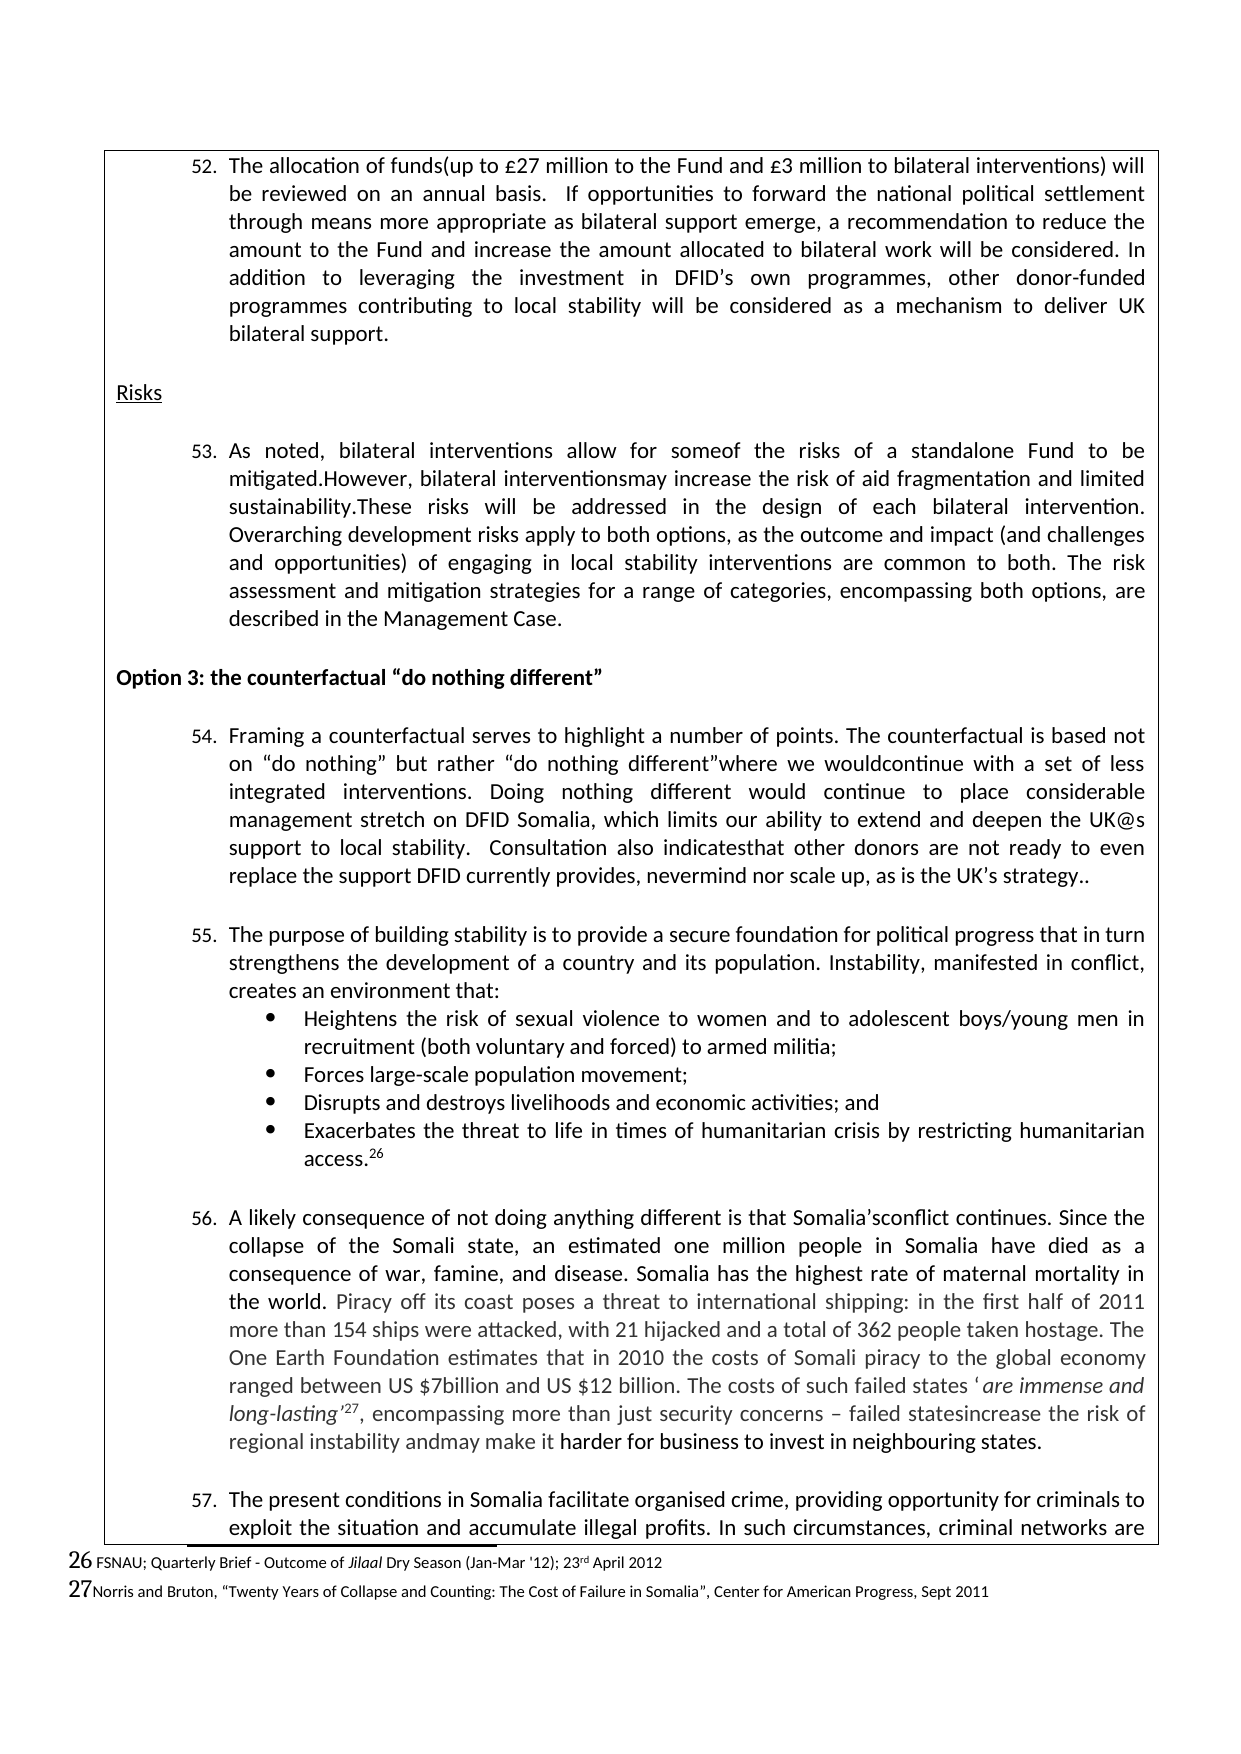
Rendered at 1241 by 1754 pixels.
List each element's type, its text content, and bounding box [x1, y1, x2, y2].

table_header Introduction The SSPwill operate across all three zones of Somalia,as well as support the national reconciliation process. The programme will take a pragmatic approach to its geographical focus, with choices of intervention being determined by access, need, and ability to deliver results. The options appraised here offer two means to improve stability in Somalia, which are then considered against a ‘do nothing different’ counterfactual case. The first option is to deliver the entirety of the programme (£30 million) through a multi-donor Somalia Stability Fund along with Denmark, the Netherlands, the United Arab Emirates, and Norway. A minimum ofa £15 million UK contribution was announced by the Prime Minister at the London Conference on Somalia. The second option is to deliver the majority of funding (£27 million) for this programme through the Fund,with the remainder (£3 million) delivered bilaterally on issues of high UK strategic importanceand/or reputational risk that require direct HMG oversight. The appraisal of Options 1 and 2 focuses on comparing and assessing modalities for building local stability in Somalia and identifies the optimal combination of modality. The evidence basefor Option 1, the SSF, is medium/limited. The Fund has been shaped by experiences of implementing multi-donor funds elsewhere in fragile states and by what we have learned from implementing smaller scale but relevant work in Somalia. The evidence for Option 2 is also medium/limited and draws on research, policy analysis, and practitioners experience which points to the need to hone in and give more oversight to areas of greatest risk and strategic priority. In the appraisal of the counterfactual (Option 3), the risks and consequences of not prioritising these interventions are assessed. Option 1: Multi Donor Stability Fund UK contribution of £30 million The SSF will broaden support for stability initiatives, enhance co-ordination, and increase aid effectiveness. The full structure and governance of the SSF is provided in Annex III, and an outline is provided in the Management Case below. The SSF is designed to match support to opportunity. At present most stability and stabilisation initiatives are channelled through bilateral programmes that are dependent on the capacity of centrally-engaged implementing partners (and theirlocal partners). While the individual programmes are well designed, their capacity is limited to the number of staff (particularly Somali national staff), the logistical resources of the implementing partner, and the degree of insecurity under which they judge theycan safely operate. These bilateral programmes have proliferated, creating a highly fragmented and incoherent portfolio of international support, which also undermines the opportunity to leverage change between programmes. Programmes are clustered in and around urban centres in SL and PL and in Mogadishu in SCS, where there is better access and some security. There is a much lower level of coverage in rural and coastal areas, despite these being the primary recruitment ground for AS and other armed militia groups, and where the development need is highest (see Geographical Assessment at Annex V). As a common funding mechanism, the SSF will provide coherent governanceand management of pooled resources. A Steering Board(SB) will set the strategic direction of the Fund andfacilitate a better coordinated approach to geographical coverage. The SB will be supported by a technical Secretariat Office (SO), staffed in part by donor representatives, tasked with overseeing programmatic decision-making. The SO will, in turn, oversee a Fund Manager. A critical decision for donors is whether a multi-lateral institution is selected as Fund Manager or if a tender will draw a more competitive and responsive pool of applicants (whichmay include multilateral tenders). The economic appraisal of this decision is summarisedat paragraph 63, and in more detail in the Economic Appraisal at Annex II. It is critical that the Fund responds to need and emerging conditions by being flexible and responsive. To achieve this, it will accept proposals at all times at the outset, although as FM mechanisms are finalised, the use of calls for proposals alongside, and in due course instead of, review of unsolicited proposals throughout the year may be considered. In-depth assessments of thedifferent geographical areas of Somalia highlight the need for a funding mechanism that is able to intervene at different levels, in different ways. In some cases, the engagement might be opportunity-led, such as employing conflict resolution between communities, while in others the engagement might be issue-led – dealing with the consequences of instability. In all, the combination and sequencing of political, security and development interventions will be tailored to the local context, which can be broadly categorised into the following types: A: AS controlled areas B: Active conflict areas (including areas where AS control ebbs and flows) C: Newly Recovered Areas (where AS has withdrawn and interim administrations emerged or are planned) D: Local areas of stability (with some level of administration) E: Potential development areas (where medium- and long-term development can be pursued) The programme will work across all areas of conflict as need demands, and within each category, ensuring interventions are tailored to the very local context. Although specific projects have not yet been selected, DFID Somalia has developed a draft scorecard setting out the criteria against which the Fund’s projects will initially be selected. Evidence for a flexible, responsive and integrated Fund Evidence for the design of a flexible, responsive Fund comes from a review of Funds that have been established in a number of fragile states (as listed below). Experience demonstrates that ‘top-down’ approaches to governance and security (centralised, contractually structured, procedurally allocated, mid-to-large scale funding envelopes) have not,in isolation, been successful. This is in large part because they are not able to respond in a timely fashion to rapid changes in the local environment. Though the Afghanistan Reconstruction Trust Fund had many benefits, its limited decentralisation and inability to access its areas of implementation made it less capable of understanding and responding to changes on the ground. In Libya, the Temporary Financing Mechanism was designed without anticipation of how to respond to changes not foreseen at inception. For instance, its rigid governance structure created obstacles to paying salaries for hundreds of thousands of state employees, which was needed to mitigate unrest stemming from unemployment. The Fund must be designed to respond to an ever-evolving context, and have a structure that is flexible enough to respond to needs that are unforeseean at the outset. The case has also drawn from lessons learned of past experience in Somalia. This includes the provision of stipend and capacity building support to the central government which delivered poor results, and the Search for Peace work by Interpeace, which showed that flexible, Somali-led engagement where evolving Somali political allegiances can be accommodated are more successful. The SSF will follow a phased approach that integrates political, development, and security interventions. The types of project that might be supported are set out below in paragraph 44.Such interventions will be combined and sequenced to fit the local context. For example, in active conflict areas with limited local capacity, work may focus on facilitating a peace settlement, providing alternative jobs to disbanded militias, and building community security. The entry conditions for interventions in this type of context would be set low to allow actors with limited capacity to benefit from the programme, but the scale of resources would be concurrently low to manage risks (notably of doing harm and of fiduciary risk). This type of support would build agreement and capability, allowing these areas to graduate to a different combination of activities (e.g. the combination of support could be expanding the existing political settlement to neighbouring areas, linking service delivery to more mature programming like health, which can deliver better and more comprehensive services, and strengthening the local administration and security services to assume a fuller range of responsibilities) as results are demonstrated, capacity built, and risk reduced. Many analyses of Somalia have flagged a clear need to address local political realities, security considerations, and development needs that reduce pressure on scarce resources. Yet there is relatively limited evidence for integrating these strands, as few programmes in Somalia or elsewhere have tested whether work on political, security, and development can have a multiplier effect on one another. As such, DFID Somalia has developed a robust, complementary Monitoring Programme, and the Fund will rigorously measure its approach to learn about what works. There is some conceptual evidence supporting an integrated approach. The 2011 World Development Report makes a link between institution-building and improved management of violence and conflict, and also points to the importance of cross-sector working and the integration of programmes.Evidence from Afghanistan has shown that improved service provision and accountability can help reduce risk of violence. Moreover, the use of a political-economy lens to assess contexts and identify entry points highlights the importance of looking holistically at environments and how government, security, and economic stakeholders and systems interact to find positive trigger points. The SSP allowsa comprehensive approach at the full set of challenges and to identify entry points across the security, development, and political spectrum which will catalyse change. The Fund will also target vulnerable groups through a dedicated window. In Somalia, women are marginalised frompolitical decision-making processes, differentially affected by violent conflict (e.g. displacement), make up a majority of the rural labour force, with their potential productive contribution is unrealised. Their role as facilitators of peacebuilding and as breadwinners has evolved considerably over the course of Somalia’s conflict. A report by the UN’s independent expert on Somalia noted that domestic violence, sexual violence, and such harmful traditional practices as female genital mutilation are some of the most common violations of women’s rights in Somalia. The Fund will promote the protection and participation of women in all interventions, with a focus on responding to women and girls’ priorities and solutions. Youth (particularly adolescent boys & young men) are beginning to return from internally displaced person/refugee camps, and some are also de-mobilising from AS forces. Reintegrating these individuals back into communities and providing them with alternative livelihoods will reduce the risk of them either re-joining AS or joining other militias, and engaging in conflict or criminal behaviours (violence, drug abuse, etc.). Where possible, preventing initial engagement in such activities is also vital.The Somali Child Protection Working Group has documented evidence that children are being recruited by AS, TFG, and other allied militias. The Fund will support young men and adolescent boys in all interventions, target them through the vulnerable groups window, and seek links with both short-term humanitarian assistance such as cash for work programmes, as well as livelihood programming such as the DFIDSomaliaSustainable Employment and Economic Development programme. IDPs and the urban poor are a growing vulnerable group in Somalia due to displacement by conflict or famine. Many of the displaced people, having lost their livestock and sold their land during the famine of 2011, will not return to their homes and will choose to remain in urban centres. Although there is greater access to urban locations, there are specific challenges in the role of gatekeepers – either the owners of the land where the IDP camps are located, or camp committees that approve access (both for people & aid). The Fund will work with groups from multiple groups simultaneously, establishing points of engagement around alternative livelihoods (e.g. small co-op committees), water, health & sanitation committees (basic services shared across camps), and education committees aligned to schools. A summary of the type of political, security, and development interventions the Fund will support is provided below. These types of intervention will be combined in each area as according to context (refer to paragraph 36 above for examples of how this might look). Based on work already commenced by proven partners, including UN JPLG, CDRD, and PACT, as well as on assessments of progress from similar projects on smaller scales (for example the UNDP community safety perception surveys), we have extrapolated the results we can expect to deliver by the end of this multi-year programme. DFID anticipates that : 910 communities (a rise of 89%) will have development priorities endorsed by the community and by local authorities. This output alone will benefit approximately 4.1 million people (a rise of roughly 1.5 million). Over 71,000 will feel safe from armed conflict. 87 districts across Somalia will have in place legitimate local administrations. These results are all components of building stability. Depending on the activities taken forward, the sum of individuals reached by the different outputs of the programme could be up to 9.7million (the total number of individuals reached will be less than this as some individuals will benefit from more than one activity). In some areas where we are able to overlap programming, communities and individuals will benefit from more than one output and will have more of their needs metWe anticipate that stability will be improved in 400 of the communities where we engage (where output results aggregate/converge to achieve outcome). Given the imperative to achieve value for money, and to ensure the structure of the Fund meets needs, its managemetn will be put out for competitive tender. This tender will be open to private sector companies as well as NGOs, multilateral institutions, or consortia of organisations. Risks There are a number of risks associated with the delivery of assistance in Somalia, including fiduciary and development risks, risks to the security and well-being of project personnel and communities, corruption, and inadvertently generating or exacerbating conflict. These risks may be categorised broadly as development, fiduciary/financial,and political/reputational risks: Development: the risks that undermine the chances of the Fund being able to support sustainable local stability in each of the three zones in Somalia. Fiduciary/financial: the risks that exist within the individual stability projects that the Fund will support, or in the FM’s duties while supporting these projects. Political/reputational: the risks that given the strong UK political emphasis placed on this approach, and the capital put behind it to get coherence around this approach, that any failure may harm the UK’s reputation in Somalia. A full risk assessment and mitigation measuresis included in the Management Case. The SSF has built-in checks and balances to give it a highrisk management capability. These include the separation of roles and responsibilities within the Fund, robust monitoring processes, the ability to actively engage with external actors and existing coordination mechanisms, and to undertake dialogue with recipients. The multi-donor dimension of the Fund is in itself a risk mitigation strategy, spreading the exposure across a range of partners. The expected benefits of enhanced co-ordination, shared analysis, reduced administrative and transactions costs, and a common approach balances the risks of greater complexity through the integration ofpolitical, security and development work. Option 2: Multi Donor Stability Fund plusprioritised bilateral interventions Commitment of £30 million with £27m to theSSF and £3m to prioritised bilateral interventions Option 2 looks to retain the flexibility and responsiveness of the SSFand supplement it with high priority bilateral interventionswhich further UK policy priorities and have higher reputational risks to HMG,thus requiring direct UK governmentoversight. The nature of multi-donor funds with shared governance and decision-making structures implies the Fund may not fully accommodate allHMG priorities. Option 2 combines the innovative approaches of the SSF, and to complementthis with the following additional benefits: Allows HMG to initiate programmes that will deliver UK policy priorities (such as targeting piracy strongholds). Offers the opportunity to build links between the Fund and other HMG programmes, both DFID and OGDs e.g. on counter piracy and counter terrorism. Retains management of political and reputational risks within HMG. Allows DFID some discretion in decision making to fill gaps in local stability initiatives – targeting at-risk groups and/or certain geographic areas. The allocation of funds(up to £27 million to the Fund and £3 million to bilateral interventions) will be reviewed on an annual basis. If opportunities to forward the national political settlement through means more appropriate as bilateral support emerge, a recommendation to reduce the amount to the Fund and increase the amount allocated to bilateral work will be considered. In addition to leveraging the investment in DFID’s own programmes, other donor-funded programmes contributing to local stability will be considered as a mechanism to deliver UK bilateral support. Risks As noted, bilateral interventions allow for someof the risks of a standalone Fund to be mitigated.However, bilateral interventionsmay increase the risk of aid fragmentation and limited sustainability.These risks will be addressed in the design of each bilateral intervention. Overarching development risks apply to both options, as the outcome and impact (and challenges and opportunities) of engaging in local stability interventions are common to both. The risk assessment and mitigation strategies for a range of categories, encompassing both options, are described in the Management Case. Option 3: the counterfactual “do nothing different” Framing a counterfactual serves to highlight a number of points. The counterfactual is based not on “do nothing” but rather “do nothing different”where we wouldcontinue with a set of less integrated interventions. Doing nothing different would continue to place considerable management stretch on DFID Somalia, which limits our ability to extend and deepen the UK@s support to local stability. Consultation also indicatesthat other donors are not ready to even replace the support DFID currently provides, nevermind nor scale up, as is the UK’s strategy.. The purpose of building stability is to provide a secure foundation for political progress that in turn strengthens the development of a country and its population. Instability, manifested in conflict, creates an environment that: Heightens the risk of sexual violence to women and to adolescent boys/young men in recruitment (both voluntary and forced) to armed militia; Forces large-scale population movement; Disrupts and destroys livelihoods and economic activities; and Exacerbates the threat to life in times of humanitarian crisis by restricting humanitarian access. A likely consequence of not doing anything different is that Somalia’sconflict continues. Since the collapse of the Somali state, an estimated one million people in Somalia have died as a consequence of war, famine, and disease. Somalia has the highest rate of maternal mortality in the world. Piracy off its coast poses a threat to international shipping: in the first half of 2011 more than 154 ships were attacked, with 21 hijacked and a total of 362 people taken hostage. The One Earth Foundation estimates that in 2010 the costs of Somali piracy to the global economy ranged between US $7billion and US $12 billion. The costs of such failed states ‘are immense and long-lasting’, encompassing more than just security concerns – failed statesincrease the risk of regional instability andmay make it harder for business to invest in neighbouring states. The present conditions in Somalia facilitate organised crime, providing opportunity for criminals to exploit the situation and accumulate illegal profits. In such circumstances, criminal networks are able to take advantage of the absence or weakness of criminal justice systems, and may often collude with local warlords, control the provision of public goods and services, hamper humanitarian assistance, destroy, corrupt or distort the provision of state institutions and services. Violent conflict is both exacerbated by and exacerbates impunity, even from serious crimes. The conflict in Somalia has encouraged the trafficking of firearms in the region and is a cause of the high influx of refugees, causing long-term detrimental consequences in the region. In addition, conflicts have spill-over effects such as the disruption of the local economy, human rights violations and the disappearance of vital state functions – effects that are evident in the neighbouring countries in the region. Without this programme, we will not meet the commitments made by HMG at the London Conference on Somalia in February 2012, where the Fund and local stability approach was announced. The Secretary of State has flagged four key issues for DFID Somalia following the Conference, which include: (i) the Joint Financial Management Board, (ii) local stability approach and in particular the Stability Fund, (iii) AMISOM support, and (iv) ending the transition. The SSP is the most direct mechanism to support priority ii. It also will facilitate priority iii first by helping to consolidate stability on the back of military gains, but also to create conditions that would allow for AMISOM to consider exit. This offers the chance to move forward on the local stability priority and approve the Stability Fund for implementation. The SSP further supports priority iv as it will extend support for a national political dialogue by creating more areas of political stability and greater local governance structures that are able to represent constituencies in a reconciliation framework. The evidence that acting to address Somalia’s instability and to do that by extending and deepening the UK’s programme is sufficient to discount Option 3. [105, 151, 1158, 1544]
